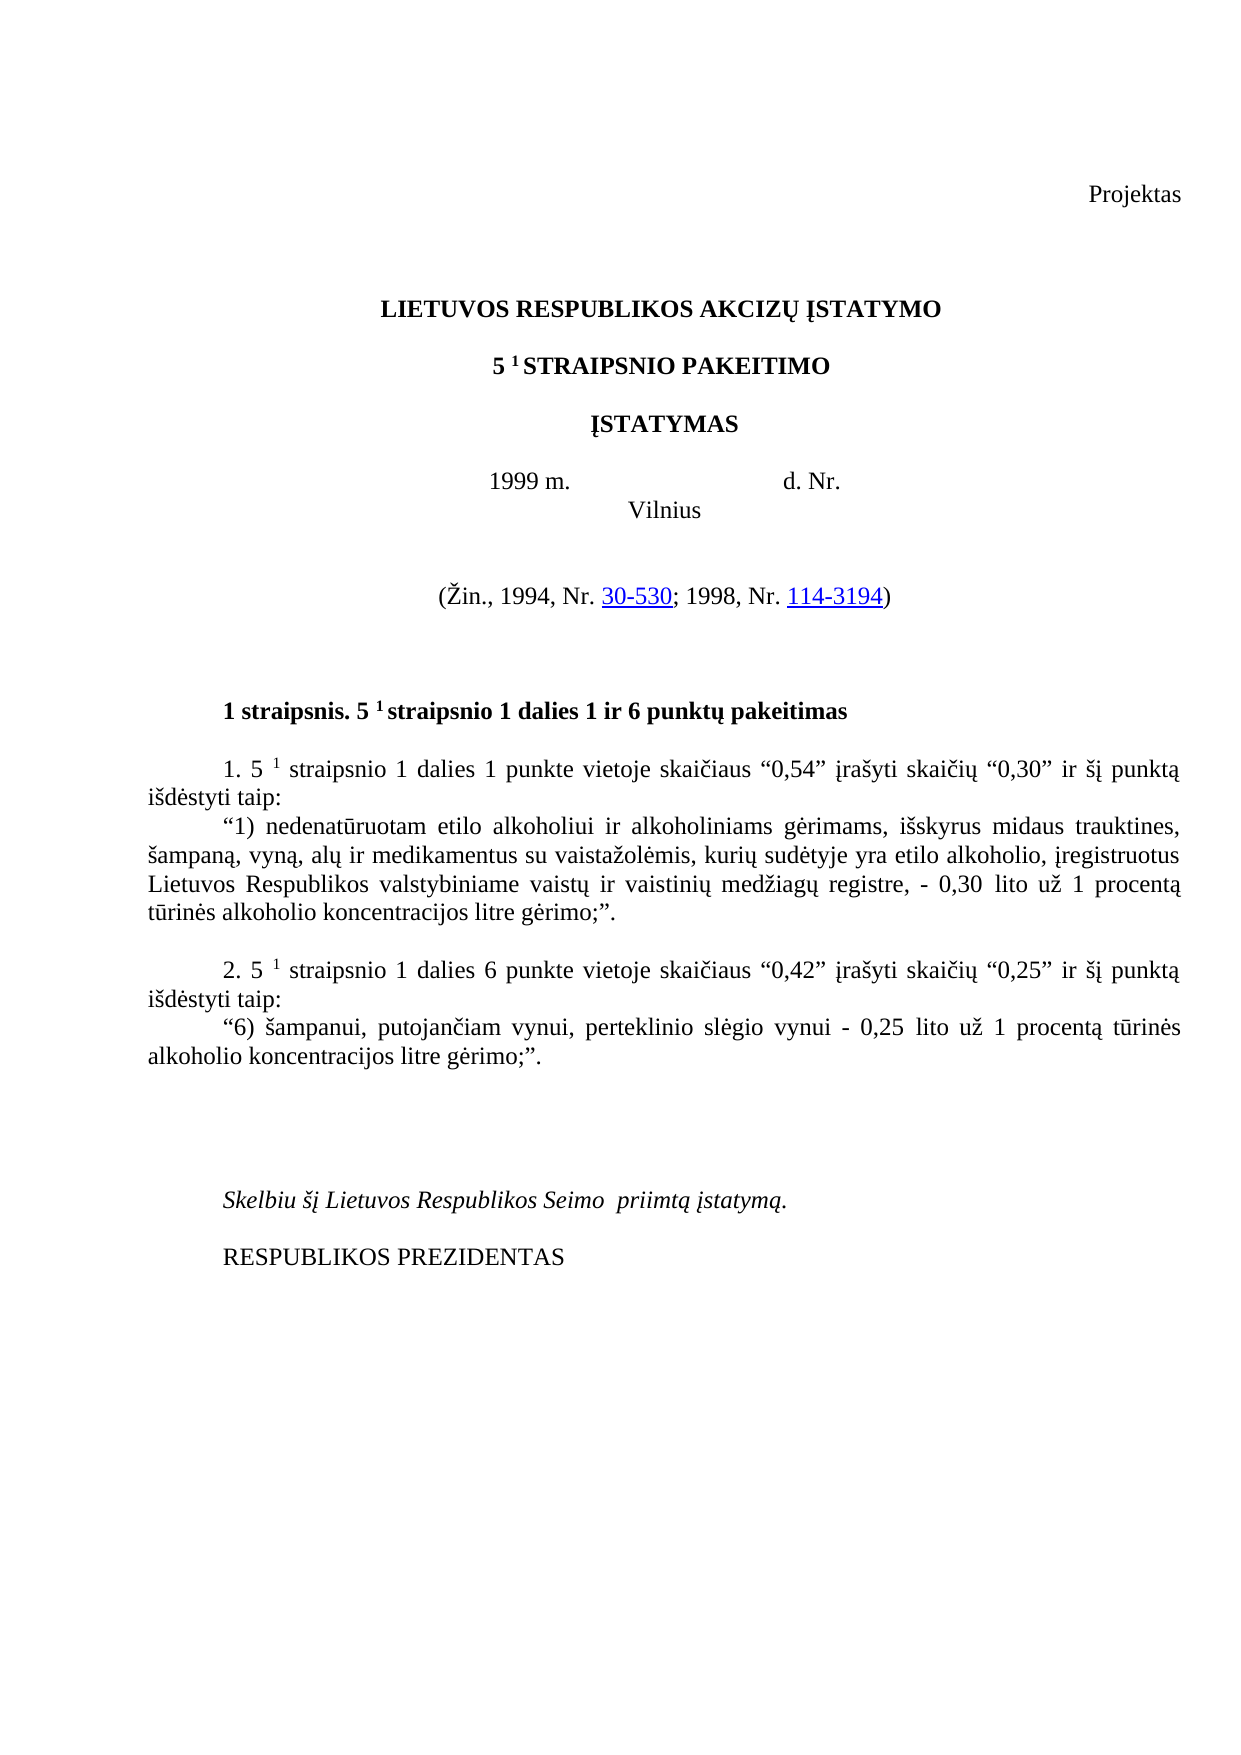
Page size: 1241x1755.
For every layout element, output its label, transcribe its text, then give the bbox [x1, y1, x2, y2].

text 1 straipsnis. 5 1 straipsnio 1 dalies 1 ir 6 punktų pakeitimas [148, 696, 1181, 725]
text Vilnius [148, 495, 1181, 524]
text 2. 5 1 straipsnio 1 dalies 6 punkte vietoje skaičiaus “0,42” įrašyti skaičių “0,25” ir šį punktą išdėstyti taip: [148, 955, 1181, 1012]
text “1) nedenatūruotam etilo alkoholiui ir alkoholiniams gėrimams, išskyrus midaus trauktines, šampaną, vyną, alų ir medikamentus su vaistažolėmis, kurių sudėtyje yra etilo alkoholio, įregistruotus Lietuvos Respublikos valstybiniame vaistų ir vaistinių medžiagų registre, - 0,30 lito už 1 procentą tūrinės alkoholio koncentracijos litre gėrimo;”. [148, 811, 1181, 926]
text 5 1 STRAIPSNIO PAKEITIMO [148, 351, 1181, 380]
text (Žin., 1994, Nr. 30-530; 1998, Nr. 114-3194) [148, 581, 1181, 610]
text “6) šampanui, putojančiam vynui, perteklinio slėgio vynui - 0,25 lito už 1 procentą tūrinės alkoholio koncentracijos litre gėrimo;”. [148, 1012, 1181, 1070]
text 1. 5 1 straipsnio 1 dalies 1 punkte vietoje skaičiaus “0,54” įrašyti skaičių “0,30” ir šį punktą išdėstyti taip: [148, 754, 1181, 811]
text Skelbiu šį Lietuvos Respublikos Seimo priimtą įstatymą. [148, 1185, 1181, 1214]
text Projektas [148, 179, 1181, 207]
text LIETUVOS RESPUBLIKOS AKCIZŲ ĮSTATYMO [148, 294, 1181, 322]
text 1999 m. d. Nr. [148, 466, 1181, 495]
text ĮSTATYMAS [148, 409, 1181, 437]
text RESPUBLIKOS PREZIDENTAS [148, 1242, 1181, 1271]
